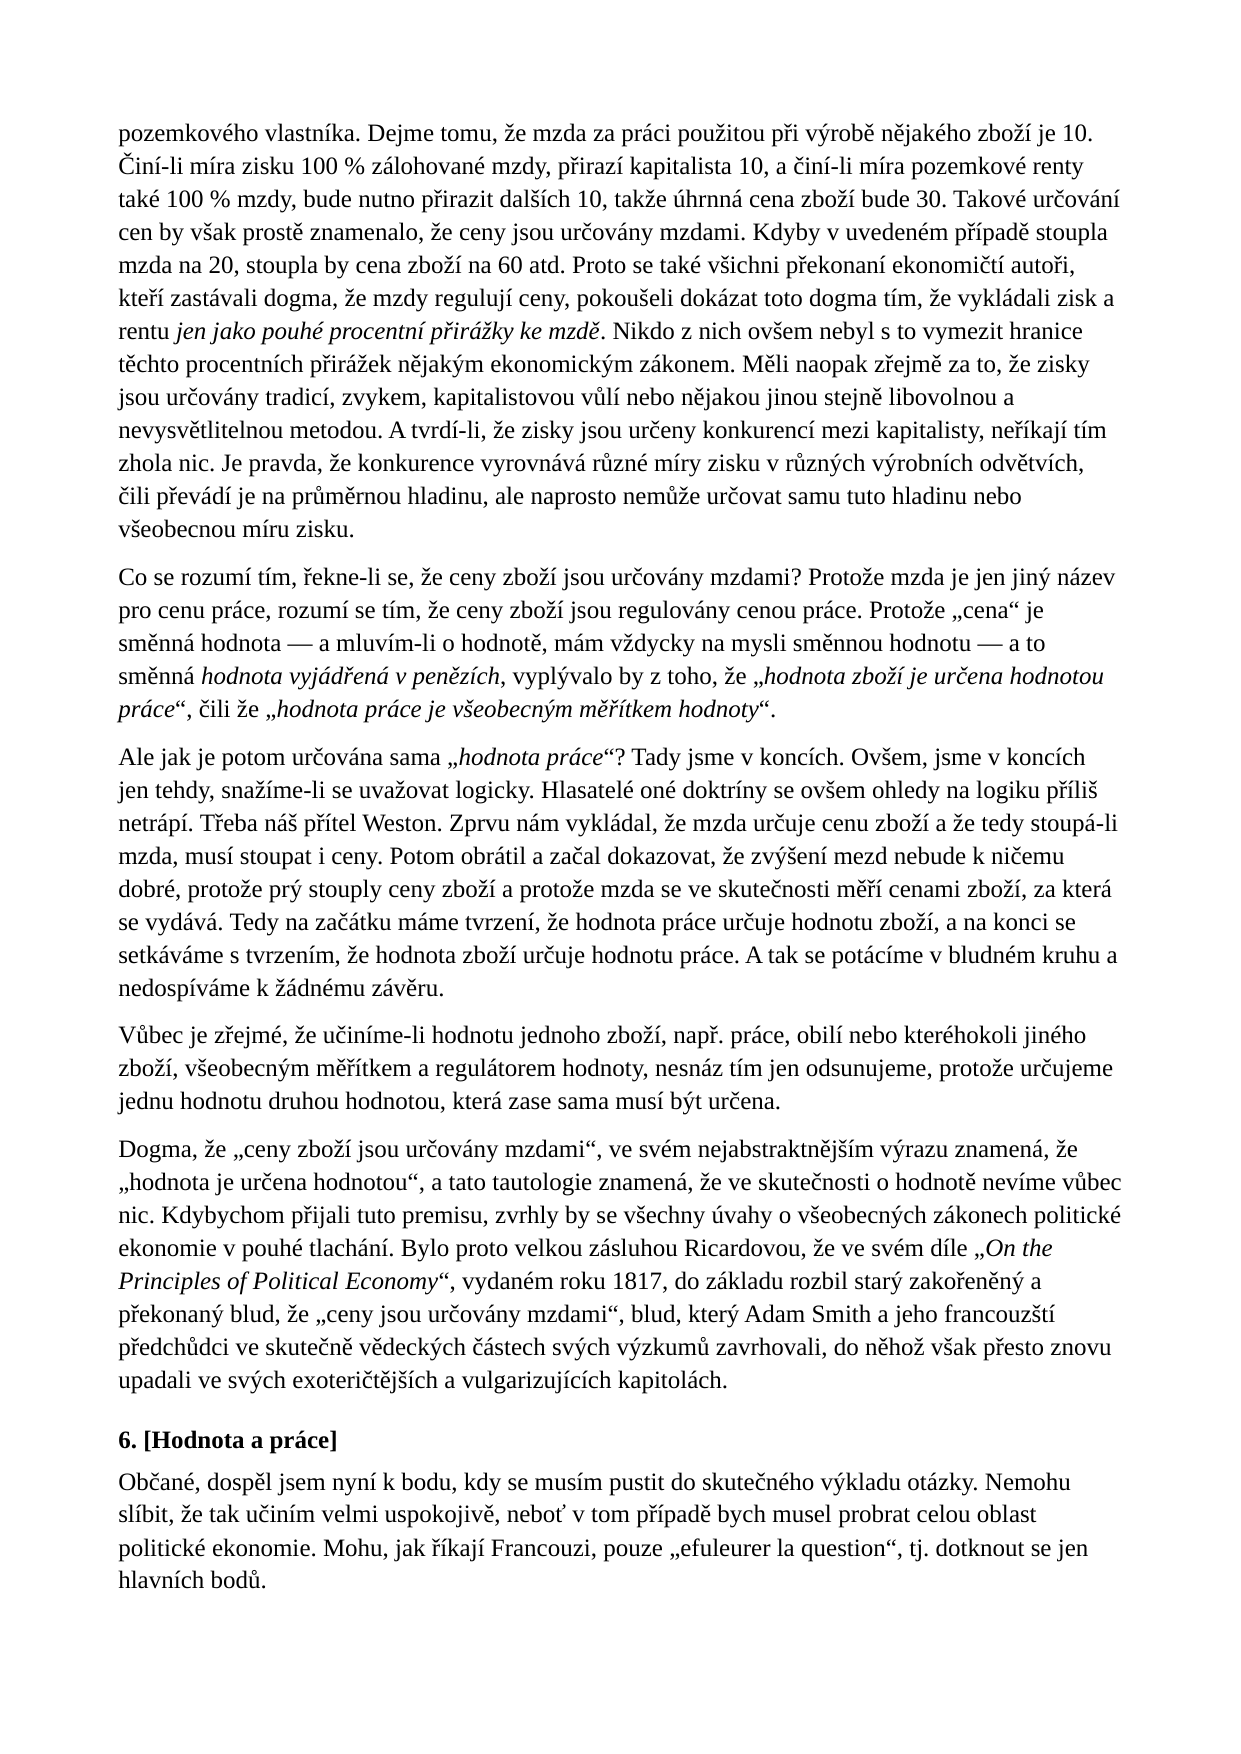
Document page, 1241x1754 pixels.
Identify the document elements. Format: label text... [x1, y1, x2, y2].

text Občané, dospěl jsem nyní k bodu, kdy se musím pustit do skutečného výkladu otázky. Nemohu slíbit, že tak učiním velmi uspokojivě, neboť v tom případě bych musel probrat celou oblast politické ekonomie. Mohu, jak říkají Francouzi, pouze „efuleurer la question“, tj. dotknout se jen hlavních bodů. [118, 1467, 1122, 1594]
text Vůbec je zřejmé, že učiníme-li hodnotu jednoho zboží, např. práce, obilí nebo kteréhokoli jiného zboží, všeobecným měřítkem a regulátorem hodnoty, nesnáz tím jen odsunujeme, protože určujeme jednu hodnotu druhou hodnotou, která zase sama musí být určena. [118, 1020, 1122, 1115]
text Co se rozumí tím, řekne-li se, že ceny zboží jsou určovány mzdami? Protože mzda je jen jiný název pro cenu práce, rozumí se tím, že ceny zboží jsou regulovány cenou práce. Protože „cena“ je směnná hodnota — a mluvím-li o hodnotě, mám vždycky na mysli směnnou hodnotu — a to směnná hodnota vyjádřená v penězích, vyplývalo by z toho, že „hodnota zboží je určena hodnotou práce“, čili že „hodnota práce je všeobecným měřítkem hodnoty“. [118, 562, 1122, 723]
text Ale jak je potom určována sama „hodnota práce“? Tady jsme v koncích. Ovšem, jsme v koncích jen tehdy, snažíme-li se uvažovat logicky. Hlasatelé oné doktríny se ovšem ohledy na logiku příliš netrápí. Třeba náš přítel Weston. Zprvu nám vykládal, že mzda určuje cenu zboží a že tedy stoupá-li mzda, musí stoupat i ceny. Potom obrátil a začal dokazovat, že zvýšení mezd nebude k ničemu dobré, protože prý stouply ceny zboží a protože mzda se ve skutečnosti měří cenami zboží, za která se vydává. Tedy na začátku máme tvrzení, že hodnota práce určuje hodnotu zboží, a na konci se setkáváme s tvrzením, že hodnota zboží určuje hodnotu práce. A tak se potácíme v bludném kruhu a nedospíváme k žádnému závěru. [118, 742, 1122, 1002]
subtitle 6. [Hodnota a práce] [118, 1425, 1122, 1454]
text pozemkového vlastníka. Dejme tomu, že mzda za práci použitou při výrobě nějakého zboží je 10. Činí-li míra zisku 100 % zálohované mzdy, přirazí kapitalista 10, a činí-li míra pozemkové renty také 100 % mzdy, bude nutno přirazit dalších 10, takže úhrnná cena zboží bude 30. Takové určování cen by však prostě znamenalo, že ceny jsou určovány mzdami. Kdyby v uvedeném případě stoupla mzda na 20, stoupla by cena zboží na 60 atd. Proto se také všichni překonaní ekonomičtí autoři, kteří zastávali dogma, že mzdy regulují ceny, pokoušeli dokázat toto dogma tím, že vykládali zisk a rentu jen jako pouhé procentní přirážky ke mzdě. Nikdo z nich ovšem nebyl s to vymezit hranice těchto procentních přirážek nějakým ekonomickým zákonem. Měli naopak zřejmě za to, že zisky jsou určovány tradicí, zvykem, kapitalistovou vůlí nebo nějakou jinou stejně libovolnou a nevysvětlitelnou metodou. A tvrdí-li, že zisky jsou určeny konkurencí mezi kapitalisty, neříkají tím zhola nic. Je pravda, že konkurence vyrovnává různé míry zisku v různých výrobních odvětvích, čili převádí je na průměrnou hladinu, ale naprosto nemůže určovat samu tuto hladinu nebo všeobecnou míru zisku. [118, 118, 1122, 543]
text Dogma, že „ceny zboží jsou určovány mzdami“, ve svém nejabstraktnějším výrazu znamená, že „hodnota je určena hodnotou“, a tato tautologie znamená, že ve skutečnosti o hodnotě nevíme vůbec nic. Kdybychom přijali tuto premisu, zvrhly by se všechny úvahy o všeobecných zákonech politické ekonomie v pouhé tlachání. Bylo proto velkou zásluhou Ricardovou, že ve svém díle „On the Principles of Political Economy“, vydaném roku 1817, do základu rozbil starý zakořeněný a překonaný blud, že „ceny jsou určovány mzdami“, blud, který Adam Smith a jeho francouzští předchůdci ve skutečně vědeckých částech svých výzkumů zavrhovali, do něhož však přesto znovu upadali ve svých exoteričtějších a vulgarizujících kapitolách. [118, 1134, 1122, 1394]
